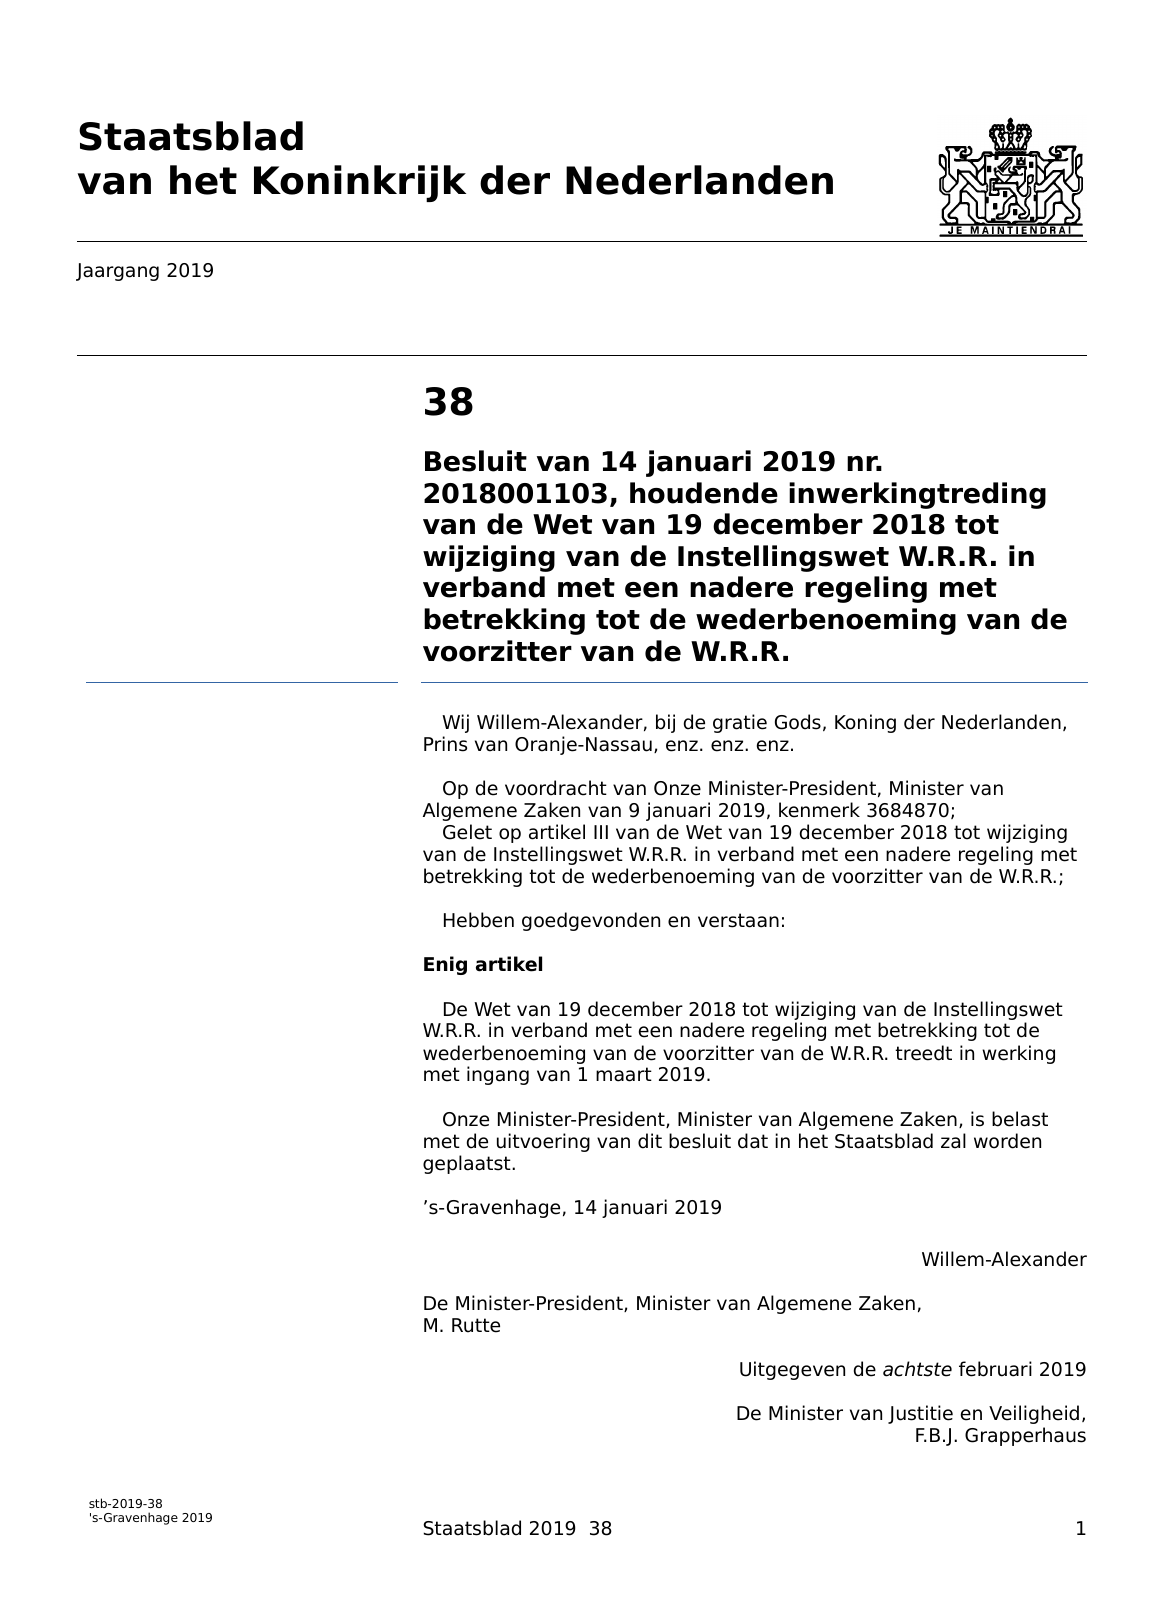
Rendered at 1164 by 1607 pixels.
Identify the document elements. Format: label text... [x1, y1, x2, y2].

text Gelet op artikel III van de Wet van 19 december 2018 tot wijziging van de Instellingswet W.R.R. in verband met een nadere regeling met betrekking tot de wederbenoeming van de voorzitter van de W.R.R.; [422, 822, 1087, 888]
text ’s-Gravenhage, 14 januari 2019 [422, 1197, 1087, 1219]
picture [936, 115, 1087, 240]
subtitle 38 [422, 381, 1087, 424]
text Besluit van 14 januari 2019 nr. 2018001103, houdende inwerkingtreding van de Wet van 19 december 2018 tot wijziging van de Instellingswet W.R.R. in verband met een nadere regeling met betrekking tot de wederbenoeming van de voorzitter van de W.R.R. [422, 447, 1087, 667]
table_cell Jaargang 2019 [77, 242, 1087, 355]
text Onze Minister-President, Minister van Algemene Zaken, is belast met de uitvoering van dit besluit dat in het Staatsblad zal worden geplaatst. [422, 1108, 1087, 1174]
table_header Staatsblad van het Koninkrijk der Nederlanden [77, 100, 886, 241]
text 's-Gravenhage 2019 [88, 1511, 323, 1525]
text De Minister-President, Minister van Algemene Zaken, M. Rutte [422, 1293, 1087, 1337]
text Wij Willem-Alexander, bij de gratie Gods, Koning der Nederlanden, Prins van Oranje-Nassau, enz. enz. enz. [422, 712, 1087, 756]
text De Wet van 19 december 2018 tot wijziging van de Instellingswet W.R.R. in verband met een nadere regeling met betrekking tot de wederbenoeming van de voorzitter van de W.R.R. treedt in werking met ingang van 1 maart 2019. [422, 998, 1087, 1086]
text Uitgegeven de achtste februari 2019 [422, 1359, 1087, 1381]
subtitle Enig artikel [422, 954, 1087, 976]
text De Minister van Justitie en Veiligheid, F.B.J. Grapperhaus [422, 1403, 1087, 1447]
text Op de voordracht van Onze Minister-President, Minister van Algemene Zaken van 9 januari 2019, kenmerk 3684870; [422, 778, 1087, 822]
text Hebben goedgevonden en verstaan: [422, 910, 1087, 932]
table_header [886, 100, 1087, 241]
text stb-2019-38 [88, 1497, 323, 1511]
text Willem-Alexander [422, 1249, 1087, 1271]
